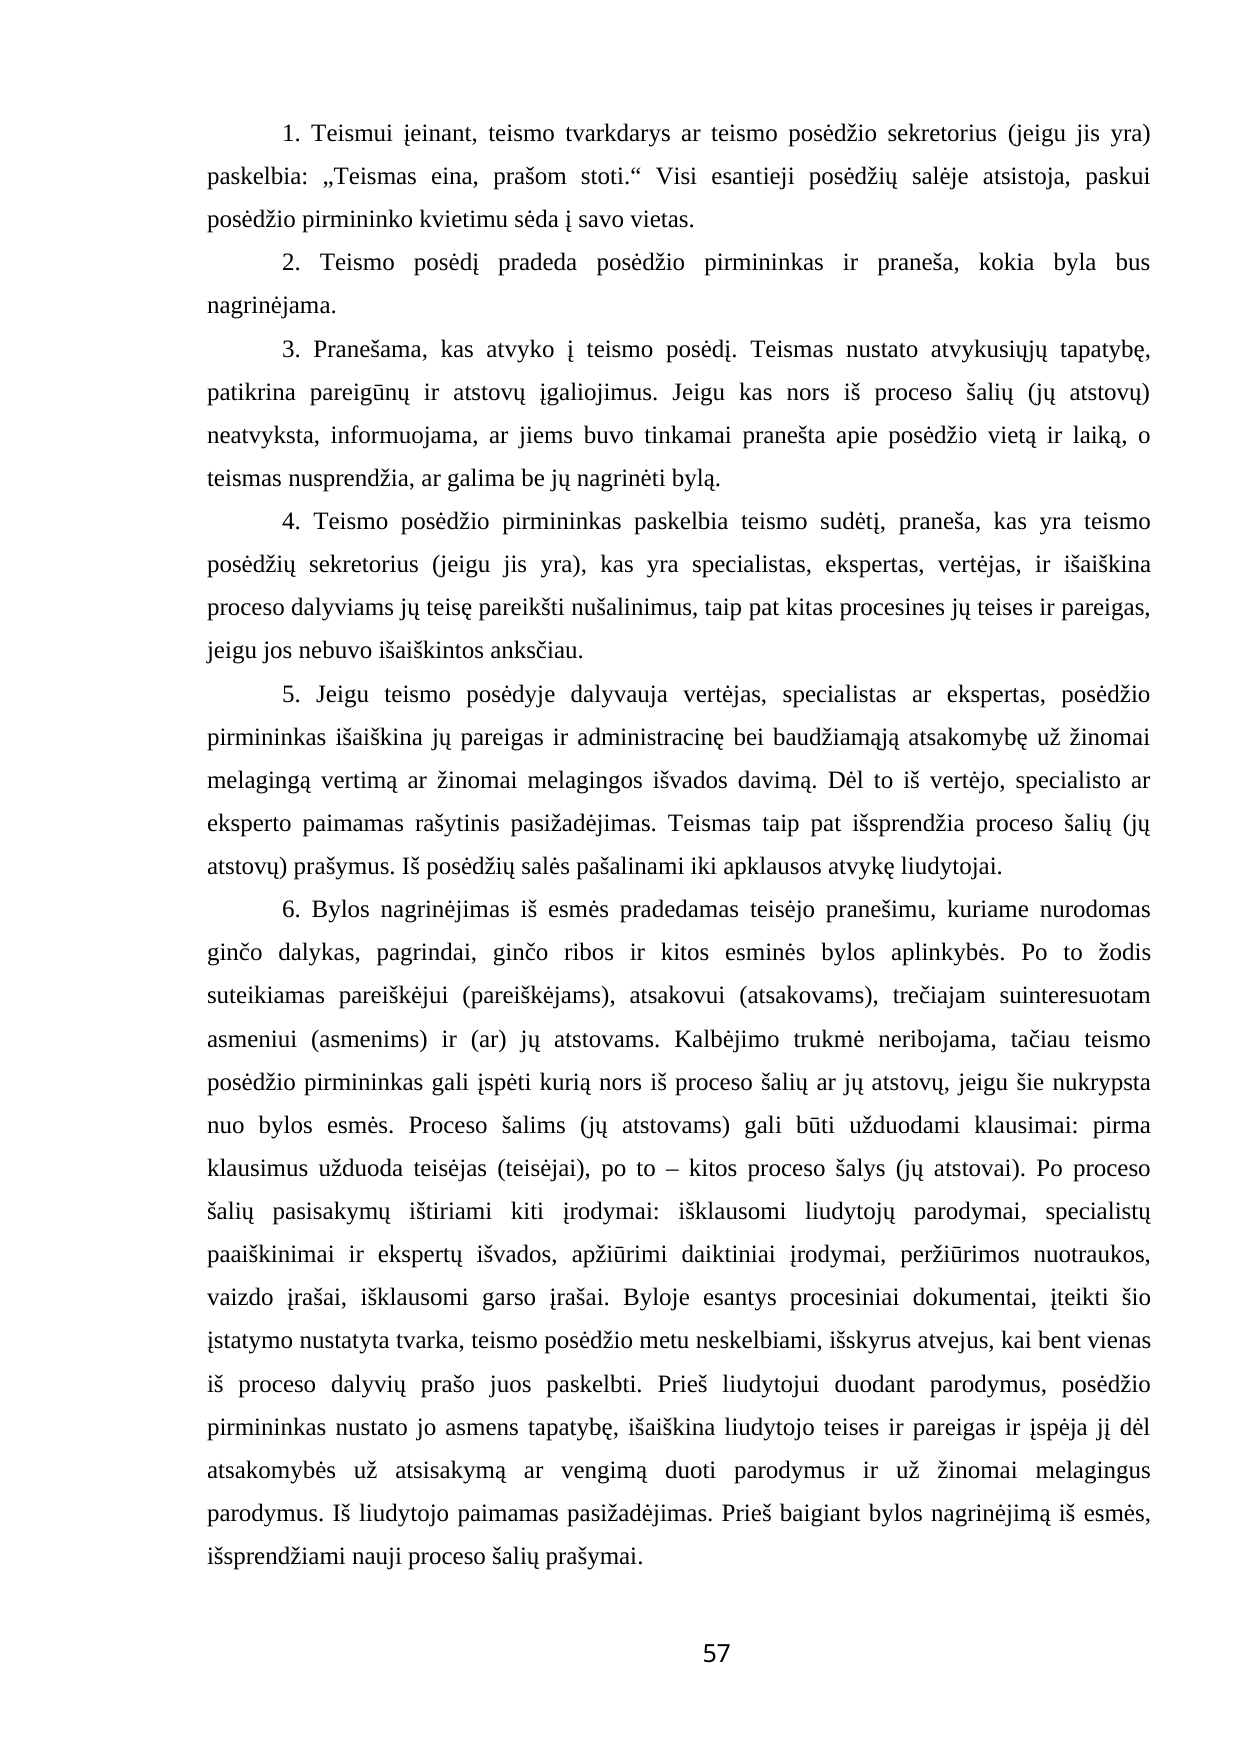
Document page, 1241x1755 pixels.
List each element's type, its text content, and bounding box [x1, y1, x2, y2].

text 1. Teismui įeinant, teismo tvarkdarys ar teismo posėdžio sekretorius (jeigu jis yra) paskelbia: „Teismas eina, prašom stoti.“ Visi esantieji posėdžių salėje atsistoja, paskui posėdžio pirmininko kvietimu sėda į savo vietas. [207, 118, 1152, 233]
text 2. Teismo posėdį pradeda posėdžio pirmininkas ir praneša, kokia byla bus nagrinėjama. [207, 247, 1152, 319]
text 6. Bylos nagrinėjimas iš esmės pradedamas teisėjo pranešimu, kuriame nurodomas ginčo dalykas, pagrindai, ginčo ribos ir kitos esminės bylos aplinkybės. Po to žodis suteikiamas pareiškėjui (pareiškėjams), atsakovui (atsakovams), trečiajam suinteresuotam asmeniui (asmenims) ir (ar) jų atstovams. Kalbėjimo trukmė neribojama, tačiau teismo posėdžio pirmininkas gali įspėti kurią nors iš proceso šalių ar jų atstovų, jeigu šie nukrypsta nuo bylos esmės. Proceso šalims (jų atstovams) gali būti užduodami klausimai: pirma klausimus užduoda teisėjas (teisėjai), po to – kitos proceso šalys (jų atstovai). Po proceso šalių pasisakymų ištiriami kiti įrodymai: išklausomi liudytojų parodymai, specialistų paaiškinimai ir ekspertų išvados, apžiūrimi daiktiniai įrodymai, peržiūrimos nuotraukos, vaizdo įrašai, išklausomi garso įrašai. Byloje esantys procesiniai dokumentai, įteikti šio įstatymo nustatyta tvarka, teismo posėdžio metu neskelbiami, išskyrus atvejus, kai bent vienas iš proceso dalyvių prašo juos paskelbti. Prieš liudytojui duodant parodymus, posėdžio pirmininkas nustato jo asmens tapatybę, išaiškina liudytojo teises ir pareigas ir įspėja jį dėl atsakomybės už atsisakymą ar vengimą duoti parodymus ir už žinomai melagingus parodymus. Iš liudytojo paimamas pasižadėjimas. Prieš baigiant bylos nagrinėjimą iš esmės, išsprendžiami nauji proceso šalių prašymai. [207, 894, 1152, 1570]
text 4. Teismo posėdžio pirmininkas paskelbia teismo sudėtį, praneša, kas yra teismo posėdžių sekretorius (jeigu jis yra), kas yra specialistas, ekspertas, vertėjas, ir išaiškina proceso dalyviams jų teisę pareikšti nušalinimus, taip pat kitas procesines jų teises ir pareigas, jeigu jos nebuvo išaiškintos anksčiau. [207, 506, 1152, 664]
text 5. Jeigu teismo posėdyje dalyvauja vertėjas, specialistas ar ekspertas, posėdžio pirmininkas išaiškina jų pareigas ir administracinę bei baudžiamąją atsakomybę už žinomai melagingą vertimą ar žinomai melagingos išvados davimą. Dėl to iš vertėjo, specialisto ar eksperto paimamas rašytinis pasižadėjimas. Teismas taip pat išsprendžia proceso šalių (jų atstovų) prašymus. Iš posėdžių salės pašalinami iki apklausos atvykę liudytojai. [207, 679, 1152, 880]
text 3. Pranešama, kas atvyko į teismo posėdį. Teismas nustato atvykusiųjų tapatybę, patikrina pareigūnų ir atstovų įgaliojimus. Jeigu kas nors iš proceso šalių (jų atstovų) neatvyksta, informuojama, ar jiems buvo tinkamai pranešta apie posėdžio vietą ir laiką, o teismas nusprendžia, ar galima be jų nagrinėti bylą. [207, 334, 1152, 492]
